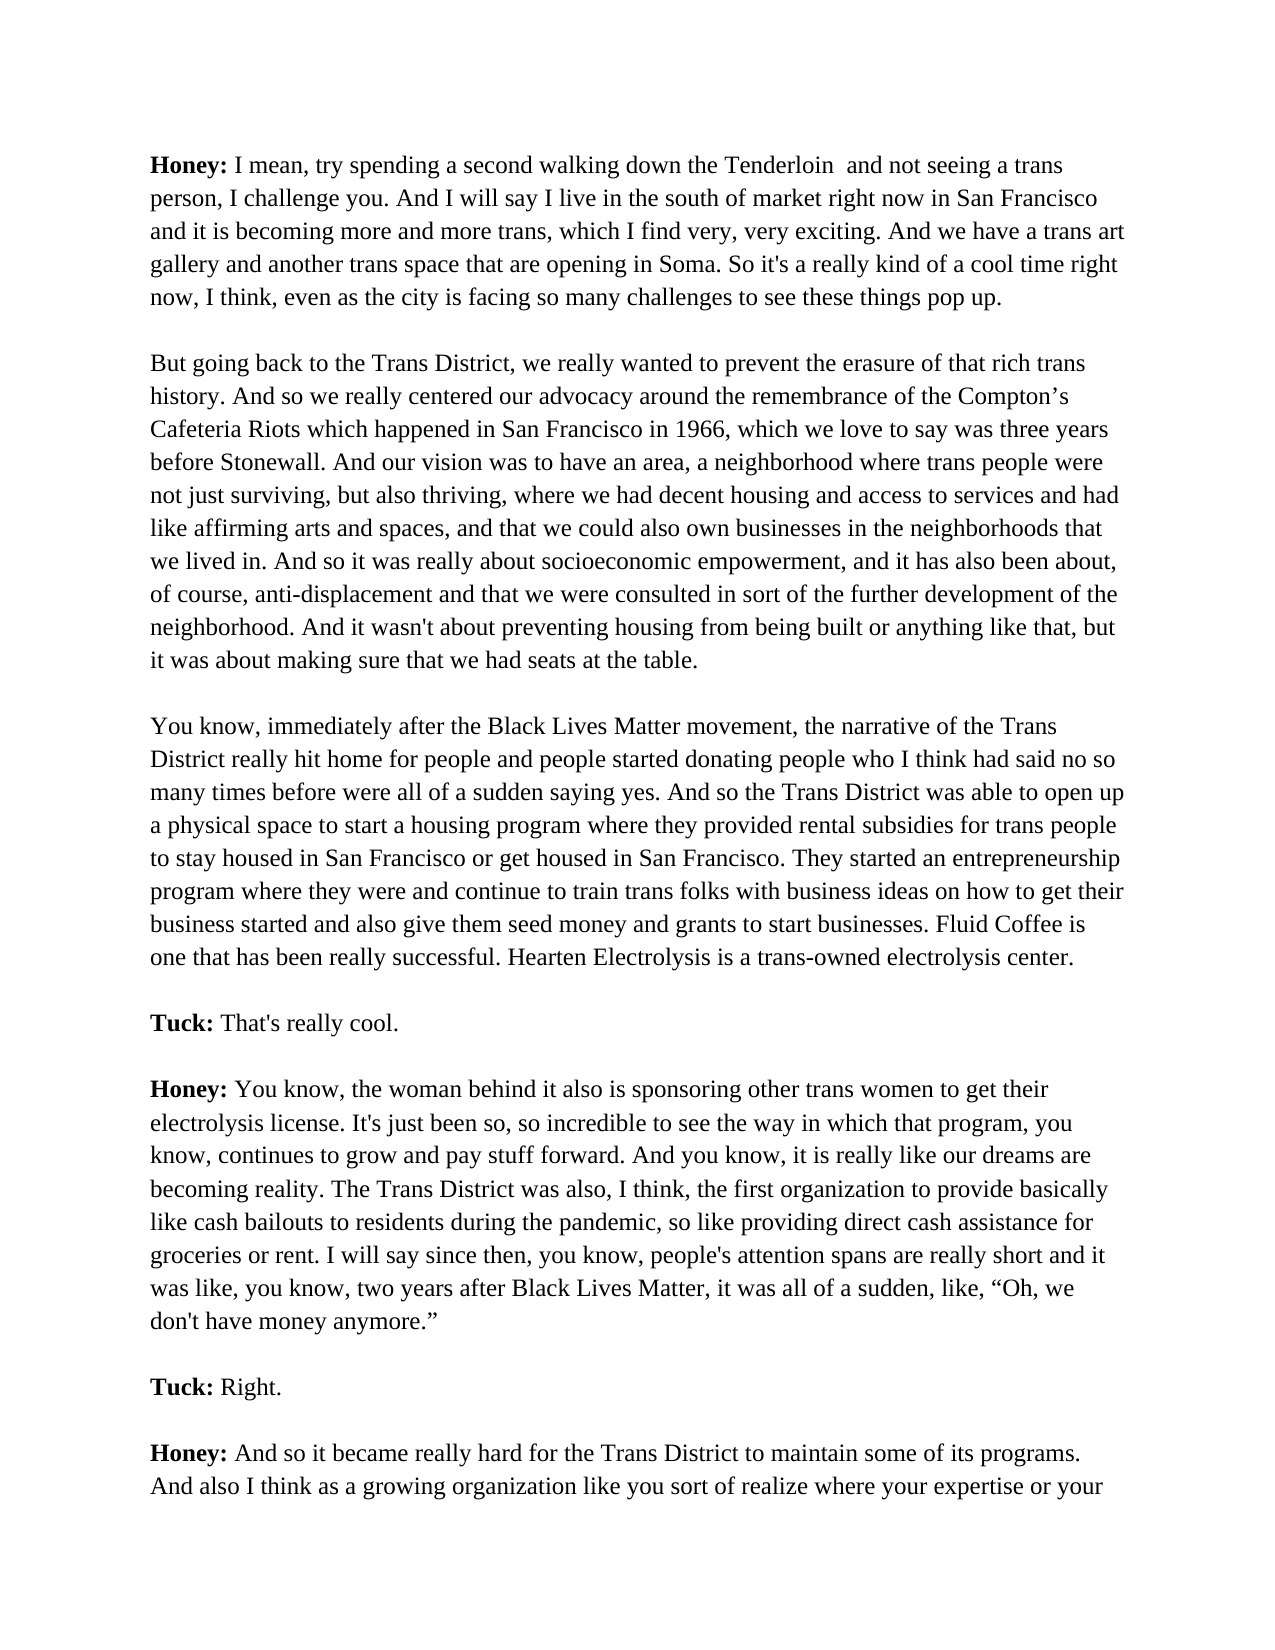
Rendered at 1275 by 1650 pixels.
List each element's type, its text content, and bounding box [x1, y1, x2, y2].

text Honey: You know, the woman behind it also is sponsoring other trans women to get their electrolysis license. It's just been so, so incredible to see the way in which that program, you know, continues to grow and pay stuff forward. And you know, it is really like our dreams are becoming reality. The Trans District was also, I think, the first organization to provide basically like cash bailouts to residents during the pandemic, so like providing direct cash assistance for groceries or rent. I will say since then, you know, people's attention spans are really short and it was like, you know, two years after Black Lives Matter, it was all of a sudden, like, “Oh, we don't have money anymore.” [150, 1074, 1125, 1334]
text Honey: I mean, try spending a second walking down the Tenderloin and not seeing a trans person, I challenge you. And I will say I live in the south of market right now in San Francisco and it is becoming more and more trans, which I find very, very exciting. And we have a trans art gallery and another trans space that are opening in Soma. So it's a really kind of a cool time right now, I think, even as the city is facing so many challenges to see these things pop up. [150, 150, 1125, 311]
text Tuck: That's really cool. [150, 1008, 1125, 1037]
text Tuck: Right. [150, 1372, 1125, 1401]
text You know, immediately after the Black Lives Matter movement, the narrative of the Trans District really hit home for people and people started donating people who I think had said no so many times before were all of a sudden saying yes. And so the Trans District was able to open up a physical space to start a housing program where they provided rental subsidies for trans people to stay housed in San Francisco or get housed in San Francisco. They started an entrepreneurship program where they were and continue to train trans folks with business ideas on how to get their business started and also give them seed money and grants to start businesses. Fluid Coffee is one that has been really successful. Hearten Electrolysis is a trans-owned electrolysis center. [150, 711, 1125, 971]
text But going back to the Trans District, we really wanted to prevent the erasure of that rich trans history. And so we really centered our advocacy around the remembrance of the Compton’s Cafeteria Riots which happened in San Francisco in 1966, which we love to say was three years before Stonewall. And our vision was to have an area, a neighborhood where trans people were not just surviving, but also thriving, where we had decent housing and access to services and had like affirming arts and spaces, and that we could also own businesses in the neighborhoods that we lived in. And so it was really about socioeconomic empowerment, and it has also been about, of course, anti-displacement and that we were consulted in sort of the further development of the neighborhood. And it wasn't about preventing housing from being built or anything like that, but it was about making sure that we had seats at the table. [150, 348, 1125, 674]
text Honey: And so it became really hard for the Trans District to maintain some of its programs. And also I think as a growing organization like you sort of realize where your expertise or your [150, 1438, 1125, 1499]
